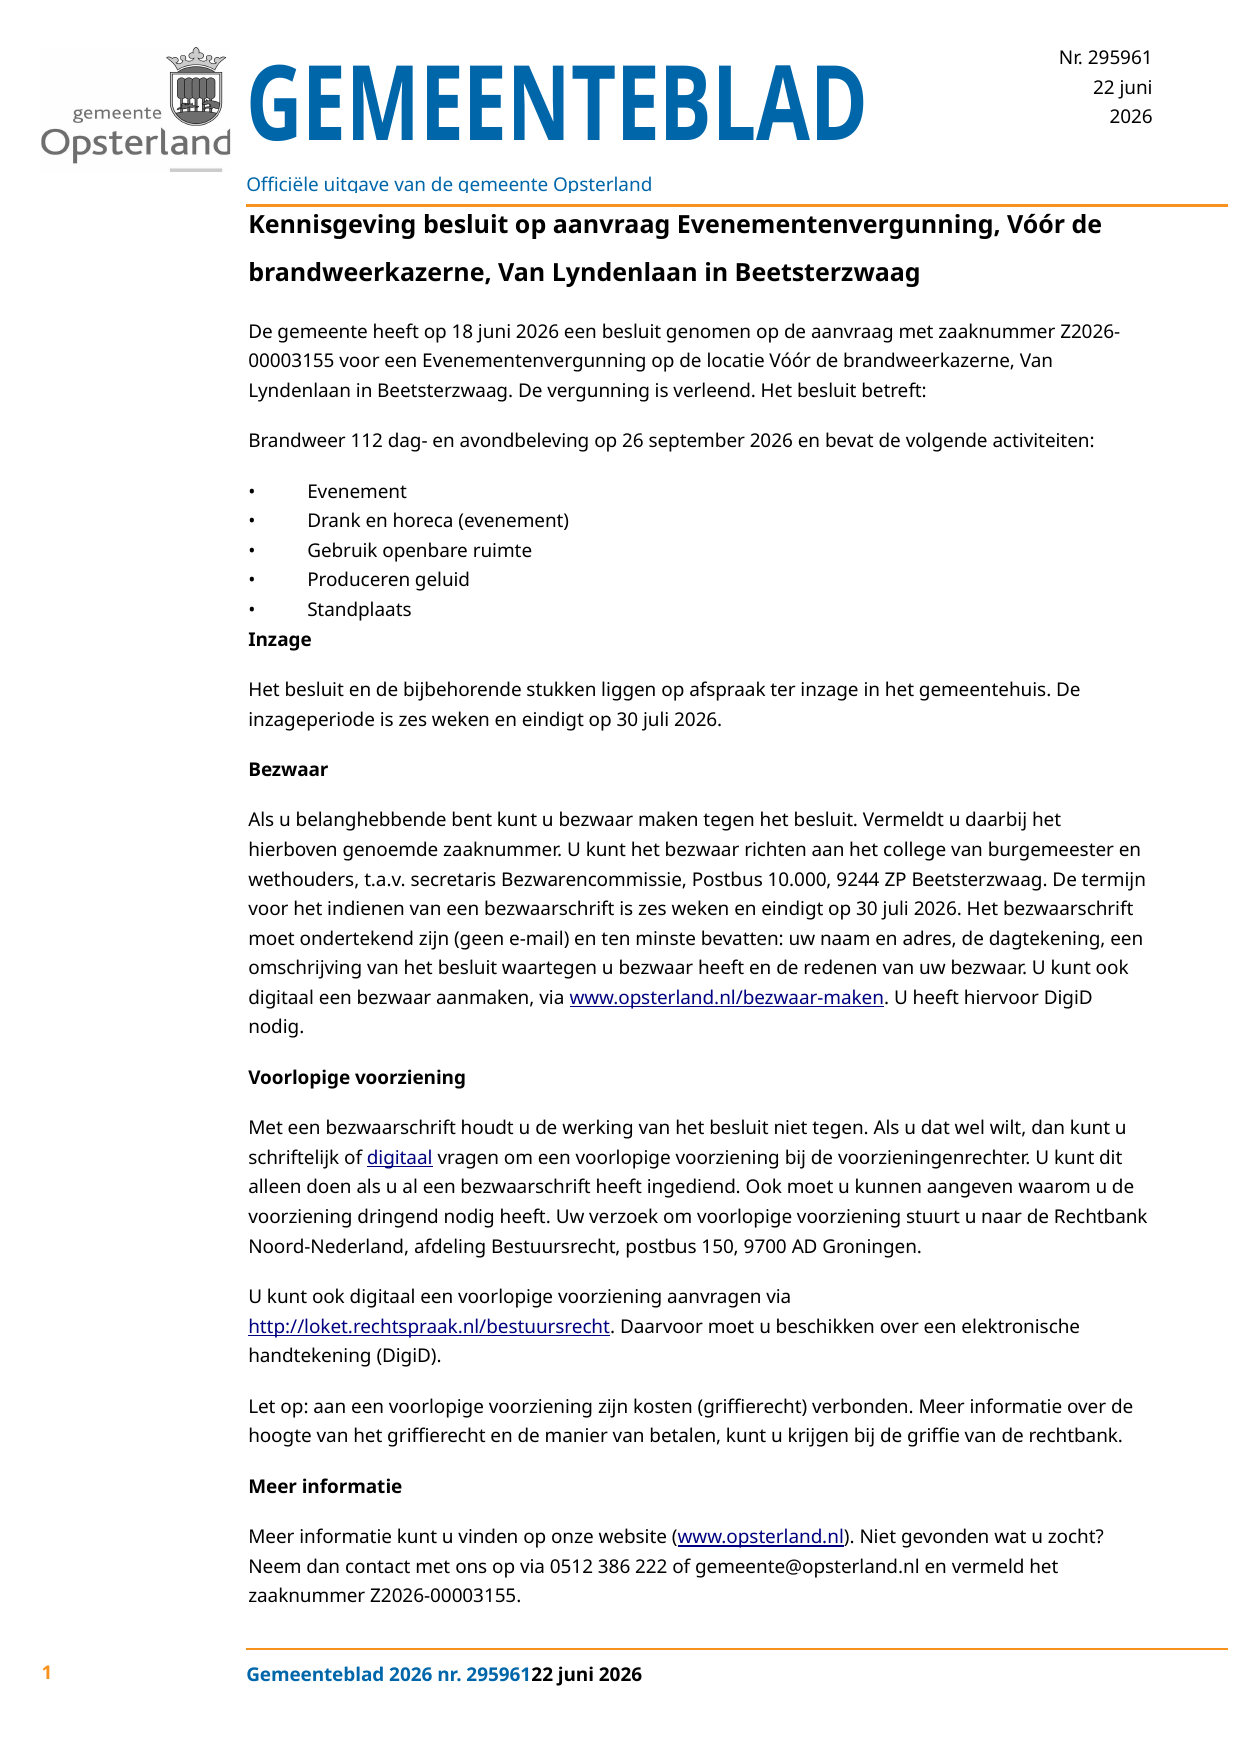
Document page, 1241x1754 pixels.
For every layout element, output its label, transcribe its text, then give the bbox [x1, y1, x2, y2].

text Bezwaar [248, 756, 1152, 782]
text Met een bezwaarschrift houdt u de werking van het besluit niet tegen. Als u dat wel wilt, dan kunt u schriftelijk of digitaal vragen om een voorlopige voorziening bij de voorzieningenrechter. U kunt dit alleen doen als u al een bezwaarschrift heeft ingediend. Ook moet u kunnen aangeven waarom u de voorziening dringend nodig heeft. Uw verzoek om voorlopige voorziening stuurt u naar de Rechtbank Noord-Nederland, afdeling Bestuursrecht, postbus 150, 9700 AD Groningen. [248, 1114, 1152, 1259]
text Meer informatie kunt u vinden op onze website (www.opsterland.nl). Niet gevonden wat u zocht? Neem dan contact met ons op via 0512 386 222 of gemeente@opsterland.nl en vermeld het zaaknummer Z2026-00003155. [248, 1523, 1152, 1608]
text Het besluit en de bijbehorende stukken liggen op afspraak ter inzage in het gemeentehuis. De inzageperiode is zes weken en eindigt op 30 juli 2026. [248, 676, 1152, 732]
text Kennisgeving besluit op aanvraag Evenementenvergunning, Vóór de brandweerkazerne, Van Lyndenlaan in Beetsterzwaag [248, 207, 1152, 288]
text Brandweer 112 dag- en avondbeleving op 26 september 2026 en bevat de volgende activiteiten: [248, 427, 1152, 453]
text Inzage [248, 626, 1152, 652]
list Gebruik openbare ruimte [248, 537, 1152, 563]
picture [41, 47, 231, 172]
text Let op: aan een voorlopige voorziening zijn kosten (griffierecht) verbonden. Meer informatie over de hoogte van het griffierecht en de manier van betalen, kunt u krijgen bij de griffie van de rechtbank. [248, 1393, 1152, 1448]
list Produceren geluid [248, 567, 1152, 592]
list Drank en horeca (evenement) [248, 507, 1152, 533]
list Evenement [248, 478, 1152, 504]
text U kunt ook digitaal een voorlopige voorziening aanvragen via http://loket.rechtspraak.nl/bestuursrecht. Daarvoor moet u beschikken over een elektronische handtekening (DigiD). [248, 1283, 1152, 1368]
text Als u belanghebbende bent kunt u bezwaar maken tegen het besluit. Vermeldt u daarbij het hierboven genoemde zaaknummer. U kunt het bezwaar richten aan het college van burgemeester en wethouders, t.a.v. secretaris Bezwarencommissie, Postbus 10.000, 9244 ZP Beetsterzwaag. De termijn voor het indienen van een bezwaarschrift is zes weken en eindigt op 30 juli 2026. Het bezwaarschrift moet ondertekend zijn (geen e-mail) en ten minste bevatten: uw naam en adres, de dagtekening, een omschrijving van het besluit waartegen u bezwaar heeft en de redenen van uw bezwaar. U kunt ook digitaal een bezwaar aanmaken, via www.opsterland.nl/bezwaar-maken. U heeft hiervoor DigiD nodig. [248, 807, 1152, 1039]
list Standplaats [248, 596, 1152, 622]
text Meer informatie [248, 1473, 1152, 1499]
text Voorlopige voorziening [248, 1064, 1152, 1090]
text De gemeente heeft op 18 juni 2026 een besluit genomen op de aanvraag met zaaknummer Z2026-00003155 voor een Evenementenvergunning op de locatie Vóór de brandweerkazerne, Van Lyndenlaan in Beetsterzwaag. De vergunning is verleend. Het besluit betreft: [248, 318, 1152, 403]
